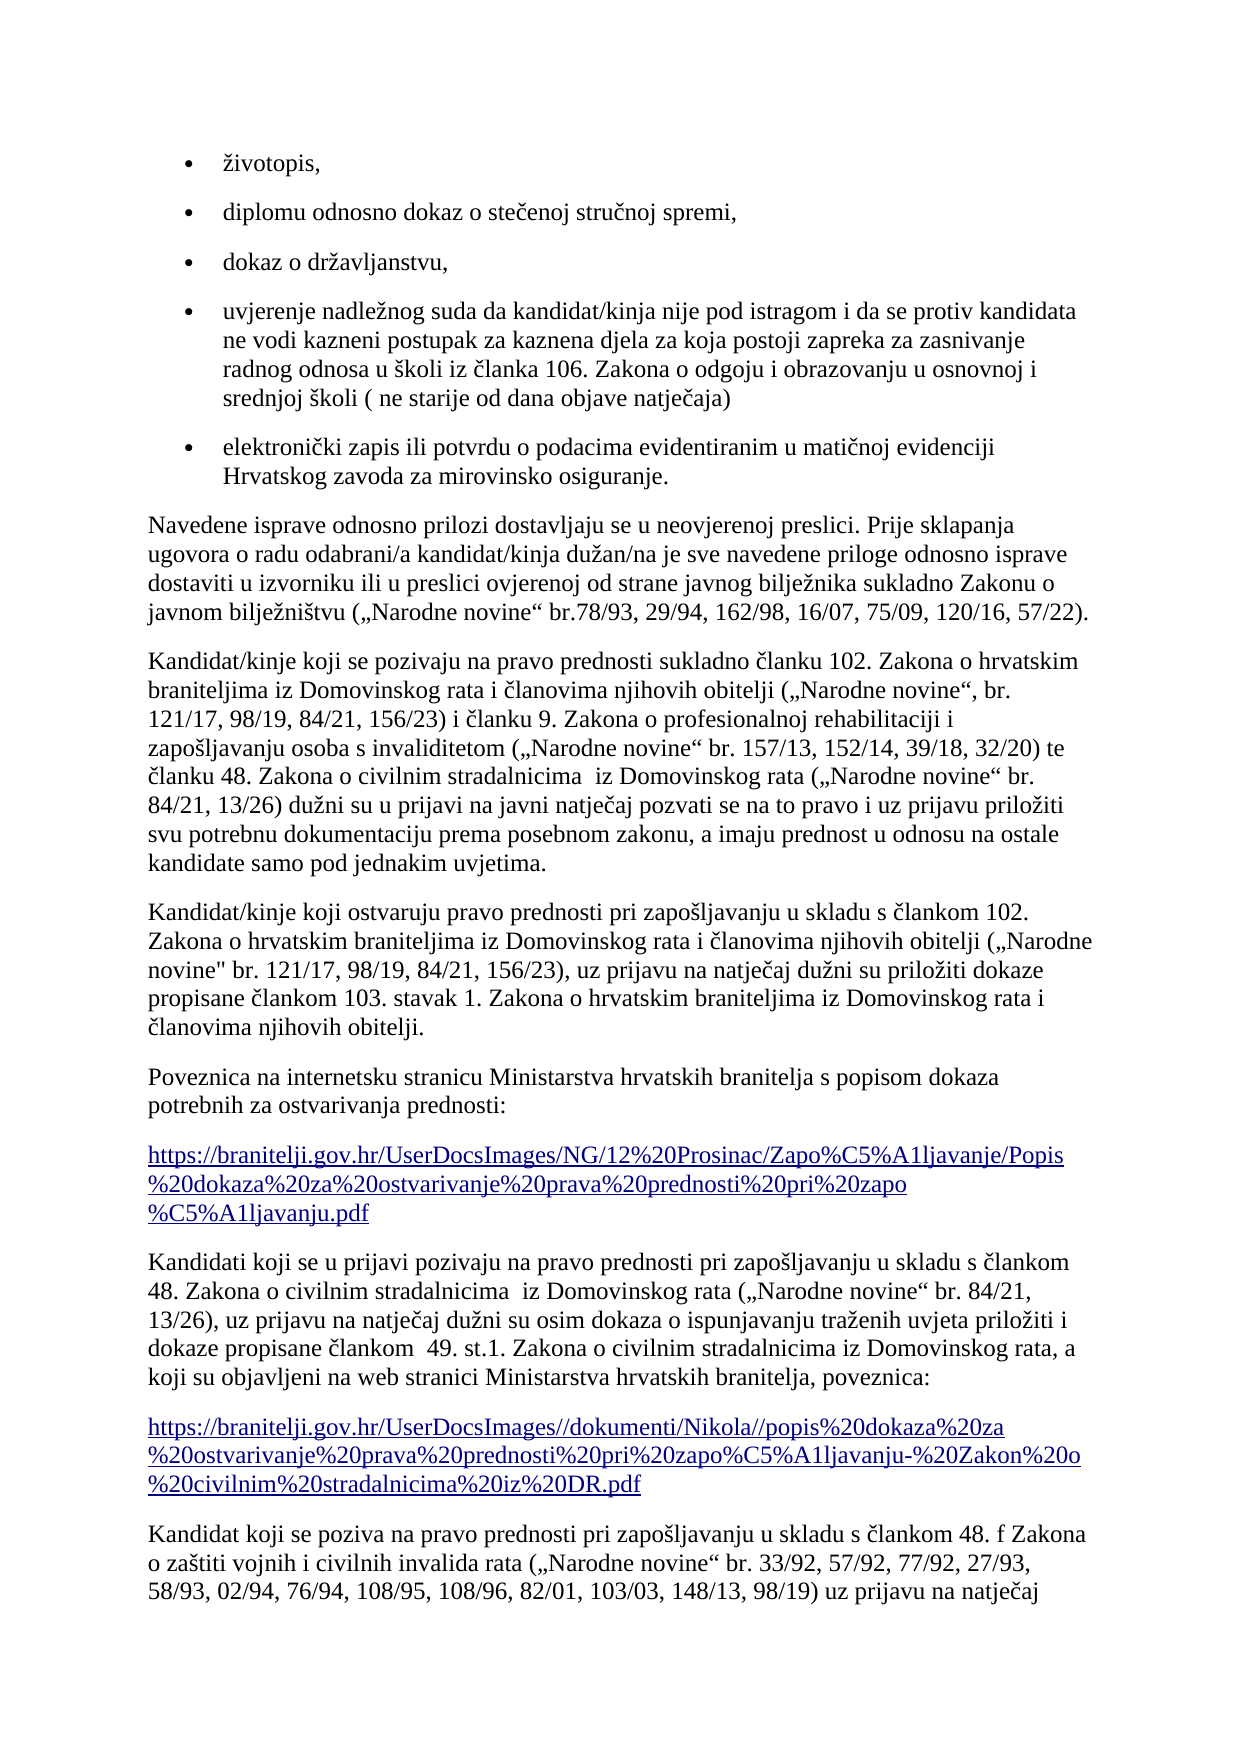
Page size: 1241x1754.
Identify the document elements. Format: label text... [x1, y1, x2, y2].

list životopis, [185, 148, 1093, 176]
list elektronički zapis ili potvrdu o podacima evidentiranim u matičnoj evidenciji Hrvatskog zavoda za mirovinsko osiguranje. [185, 432, 1093, 490]
text Poveznica na internetsku stranicu Ministarstva hrvatskih branitelja s popisom dokaza potrebnih za ostvarivanja prednosti: [148, 1062, 1093, 1119]
text Kandidat/kinje koji ostvaruju pravo prednosti pri zapošljavanju u skladu s člankom 102. Zakona o hrvatskim braniteljima iz Domovinskog rata i članovima njihovih obitelji („Narodne novine" br. 121/17, 98/19, 84/21, 156/23), uz prijavu na natječaj dužni su priložiti dokaze propisane člankom 103. stavak 1. Zakona o hrvatskim braniteljima iz Domovinskog rata i članovima njihovih obitelji. [148, 897, 1093, 1041]
text Kandidati koji se u prijavi pozivaju na pravo prednosti pri zapošljavanju u skladu s člankom 48. Zakona o civilnim stradalnicima iz Domovinskog rata („Narodne novine“ br. 84/21, 13/26), uz prijavu na natječaj dužni su osim dokaza o ispunjavanju traženih uvjeta priložiti i dokaze propisane člankom 49. st.1. Zakona o civilnim stradalnicima iz Domovinskog rata, a koji su objavljeni na web stranici Ministarstva hrvatskih branitelja, poveznica: [148, 1247, 1093, 1391]
text https://branitelji.gov.hr/UserDocsImages//dokumenti/Nikola//popis%20dokaza%20za%20ostvarivanje%20prava%20prednosti%20pri%20zapo%C5%A1ljavanju-%20Zakon%20o%20civilnim%20stradalnicima%20iz%20DR.pdf [148, 1412, 1093, 1498]
list uvjerenje nadležnog suda da kandidat/kinja nije pod istragom i da se protiv kandidata ne vodi kazneni postupak za kaznena djela za koja postoji zapreka za zasnivanje radnog odnosa u školi iz članka 106. Zakona o odgoju i obrazovanju u osnovnoj i srednjoj školi ( ne starije od dana objave natječaja) [185, 296, 1093, 411]
list diplomu odnosno dokaz o stečenoj stručnoj spremi, [185, 197, 1093, 226]
text Navedene isprave odnosno prilozi dostavljaju se u neovjerenoj preslici. Prije sklapanja ugovora o radu odabrani/a kandidat/kinja dužan/na je sve navedene priloge odnosno isprave dostaviti u izvorniku ili u preslici ovjerenoj od strane javnog bilježnika sukladno Zakonu o javnom bilježništvu („Narodne novine“ br.78/93, 29/94, 162/98, 16/07, 75/09, 120/16, 57/22). [148, 511, 1093, 626]
text https://branitelji.gov.hr/UserDocsImages/NG/12%20Prosinac/Zapo%C5%A1ljavanje/Popis%20dokaza%20za%20ostvarivanje%20prava%20prednosti%20pri%20zapo%C5%A1ljavanju.pdf [148, 1140, 1093, 1226]
list dokaz o državljanstvu, [185, 247, 1093, 276]
text Kandidat/kinje koji se pozivaju na pravo prednosti sukladno članku 102. Zakona o hrvatskim braniteljima iz Domovinskog rata i članovima njihovih obitelji („Narodne novine“, br. 121/17, 98/19, 84/21, 156/23) i članku 9. Zakona o profesionalnoj rehabilitaciji i zapošljavanju osoba s invaliditetom („Narodne novine“ br. 157/13, 152/14, 39/18, 32/20) te članku 48. Zakona o civilnim stradalnicima iz Domovinskog rata („Narodne novine“ br. 84/21, 13/26) dužni su u prijavi na javni natječaj pozvati se na to pravo i uz prijavu priložiti svu potrebnu dokumentaciju prema posebnom zakonu, a imaju prednost u odnosu na ostale kandidate samo pod jednakim uvjetima. [148, 646, 1093, 876]
text Kandidat koji se poziva na pravo prednosti pri zapošljavanju u skladu s člankom 48. f Zakona o zaštiti vojnih i civilnih invalida rata („Narodne novine“ br. 33/92, 57/92, 77/92, 27/93, 58/93, 02/94, 76/94, 108/95, 108/96, 82/01, 103/03, 148/13, 98/19) uz prijavu na natječaj [148, 1519, 1093, 1605]
